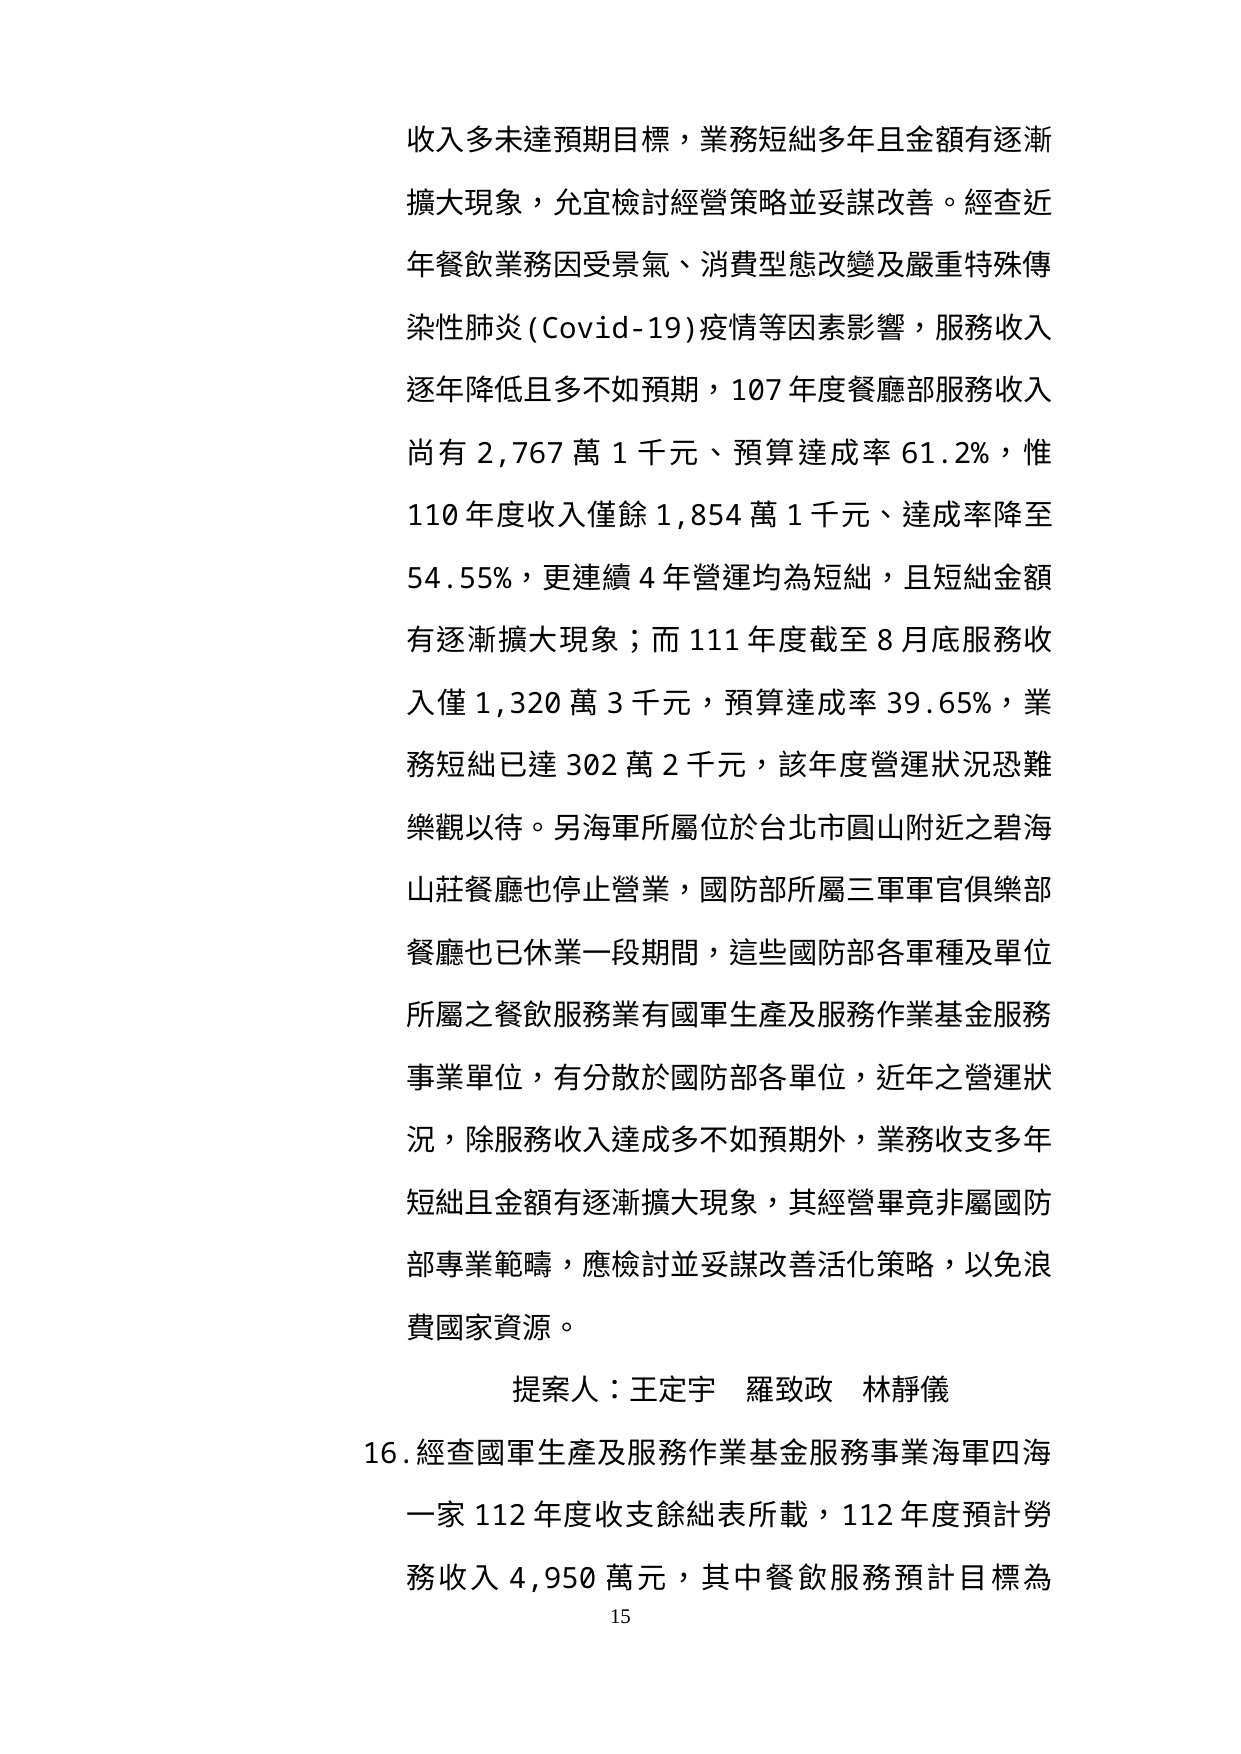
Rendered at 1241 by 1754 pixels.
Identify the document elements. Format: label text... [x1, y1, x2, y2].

text 提案人：王定宇 羅致政 林靜儀 [512, 1346, 1053, 1409]
text 16.經查國軍生產及服務作業基金服務事業海軍四海一家112年度收支餘絀表所載，112年度預計勞務收入4,950萬元，其中餐飲服務預計目標為 [362, 1409, 1053, 1596]
text 收入多未達預期目標，業務短絀多年且金額有逐漸擴大現象，允宜檢討經營策略並妥謀改善。經查近年餐飲業務因受景氣、消費型態改變及嚴重特殊傳染性肺炎(Covid-19)疫情等因素影響，服務收入逐年降低且多不如預期，107年度餐廳部服務收入尚有2,767萬1千元、預算達成率61.2%，惟110年度收入僅餘1,854萬1千元、達成率降至54.55%，更連續4年營運均為短絀，且短絀金額有逐漸擴大現象；而111年度截至8月底服務收入僅1,320萬3千元，預算達成率39.65%，業務短絀已達302萬2千元，該年度營運狀況恐難樂觀以待。另海軍所屬位於台北市圓山附近之碧海山莊餐廳也停止營業，國防部所屬三軍軍官俱樂部餐廳也已休業一段期間，這些國防部各軍種及單位所屬之餐飲服務業有國軍生產及服務作業基金服務事業單位，有分散於國防部各單位，近年之營運狀況，除服務收入達成多不如預期外，業務收支多年短絀且金額有逐漸擴大現象，其經營畢竟非屬國防部專業範疇，應檢討並妥謀改善活化策略，以免浪費國家資源。 [362, 96, 1053, 1346]
